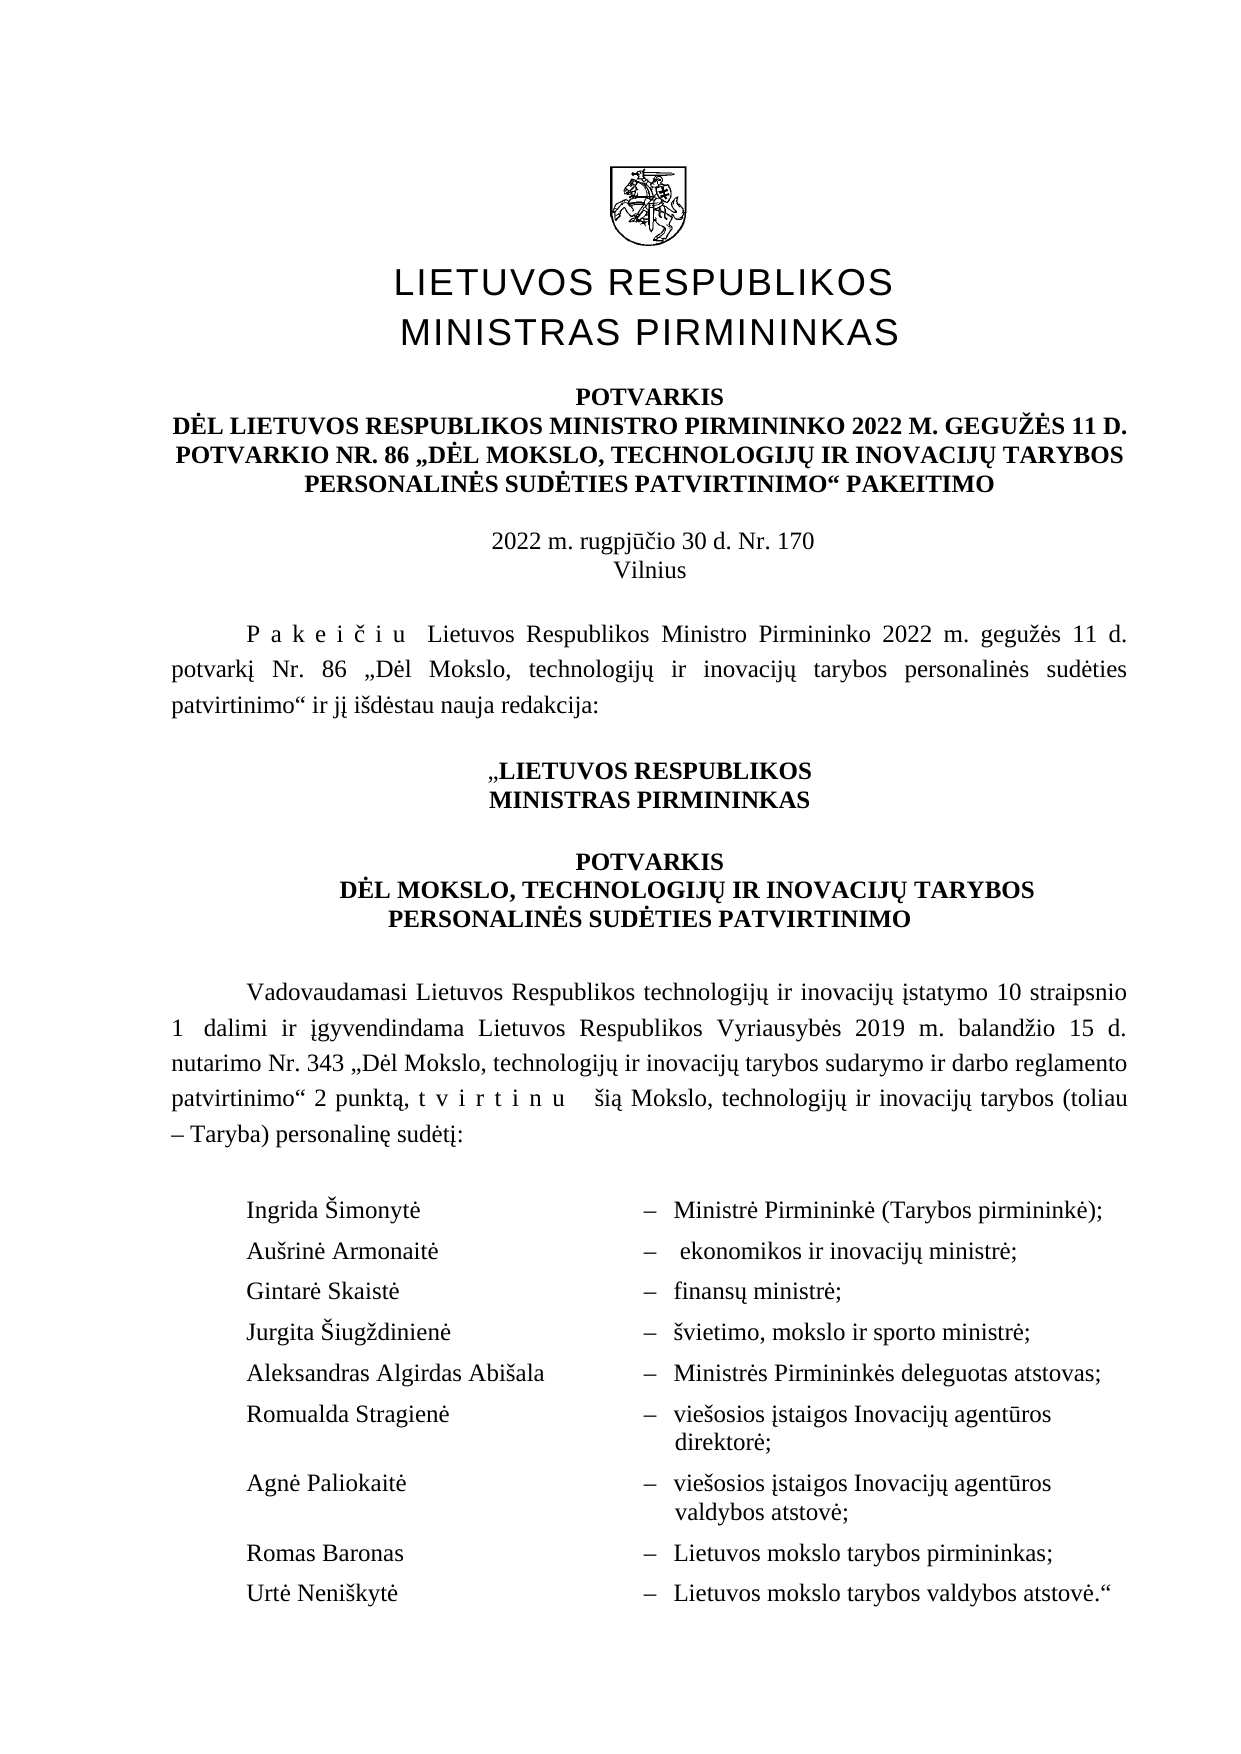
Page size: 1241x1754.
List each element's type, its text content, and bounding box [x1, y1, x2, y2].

text Aleksandras Algirdas Abišala – Ministrės Pirmininkės deleguotas atstovas; [246, 1358, 1128, 1387]
text 2022 m. rugpjūčio 30 d. Nr. 170 [171, 526, 1128, 555]
text MINISTRAS PIRMININKAS [171, 311, 1128, 354]
text Romas Baronas – Lietuvos mokslo tarybos pirmininkas; [246, 1538, 1128, 1566]
text Ingrida Šimonytė – Ministrė Pirmininkė (Tarybos pirmininkė); [246, 1195, 1128, 1224]
text Pakeičiu Lietuvos Respublikos Ministro Pirmininko 2022 m. gegužės 11 d. potvarkį Nr. 86 „Dėl Mokslo, technologijų ir inovacijų tarybos personalinės sudėties patvirtinimo“ ir jį išdėstau nauja redakcija: [171, 612, 1128, 719]
text Gintarė Skaistė – finansų ministrė; [246, 1276, 1128, 1305]
text Agnė Paliokaitė – viešosios įstaigos Inovacijų agentūros valdybos atstovė; [246, 1468, 1128, 1526]
text DĖL MOKSLO, TECHNOLOGIJŲ IR INOVACIJŲ TARYBOS PERSONALINĖS SUDĖTIES PATVIRTINIMO [171, 876, 1128, 933]
text Jurgita Šiugždinienė – švietimo, mokslo ir sporto ministrė; [246, 1317, 1128, 1346]
text Aušrinė Armonaitė – ekonomikos ir inovacijų ministrė; [246, 1236, 1128, 1264]
text Vilnius [171, 555, 1128, 584]
text DĖL LIETUVOS RESPUBLIKOS MINISTRO PIRMININKO 2022 M. GEGUŽĖS 11 D. POTVARKIO NR. 86 „DĖL MOKSLO, TECHNOLOGIJŲ IR INOVACIJŲ TARYBOS PERSONALINĖS SUDĖTIES PATVIRTINIMO“ PAKEITIMO [171, 411, 1128, 497]
text „Lietuvos respublikos [171, 756, 1128, 785]
subtitle POTVARKIS [171, 382, 1128, 411]
text ministrAS pirmininkAS [171, 785, 1128, 814]
text Urtė Neniškytė – Lietuvos mokslo tarybos valdybos atstovė.“ [246, 1578, 1128, 1607]
text Romualda Stragienė – viešosios įstaigos Inovacijų agentūros direktorė; [246, 1399, 1128, 1456]
text LIETUVOS RESPUBLIKOS [171, 260, 1128, 303]
text potvarkis [171, 847, 1128, 876]
text Vadovaudamasi Lietuvos Respublikos technologijų ir inovacijų įstatymo 10 straipsnio 1 dalimi ir įgyvendindama Lietuvos Respublikos Vyriausybės 2019 m. balandžio 15 d. nutarimo Nr. 343 „Dėl Mokslo, technologijų ir inovacijų tarybos sudarymo ir darbo reglamento patvirtinimo“ 2 punktą, tvirtinu šią Mokslo, technologijų ir inovacijų tarybos (toliau – Taryba) personalinę sudėtį: [171, 971, 1128, 1148]
